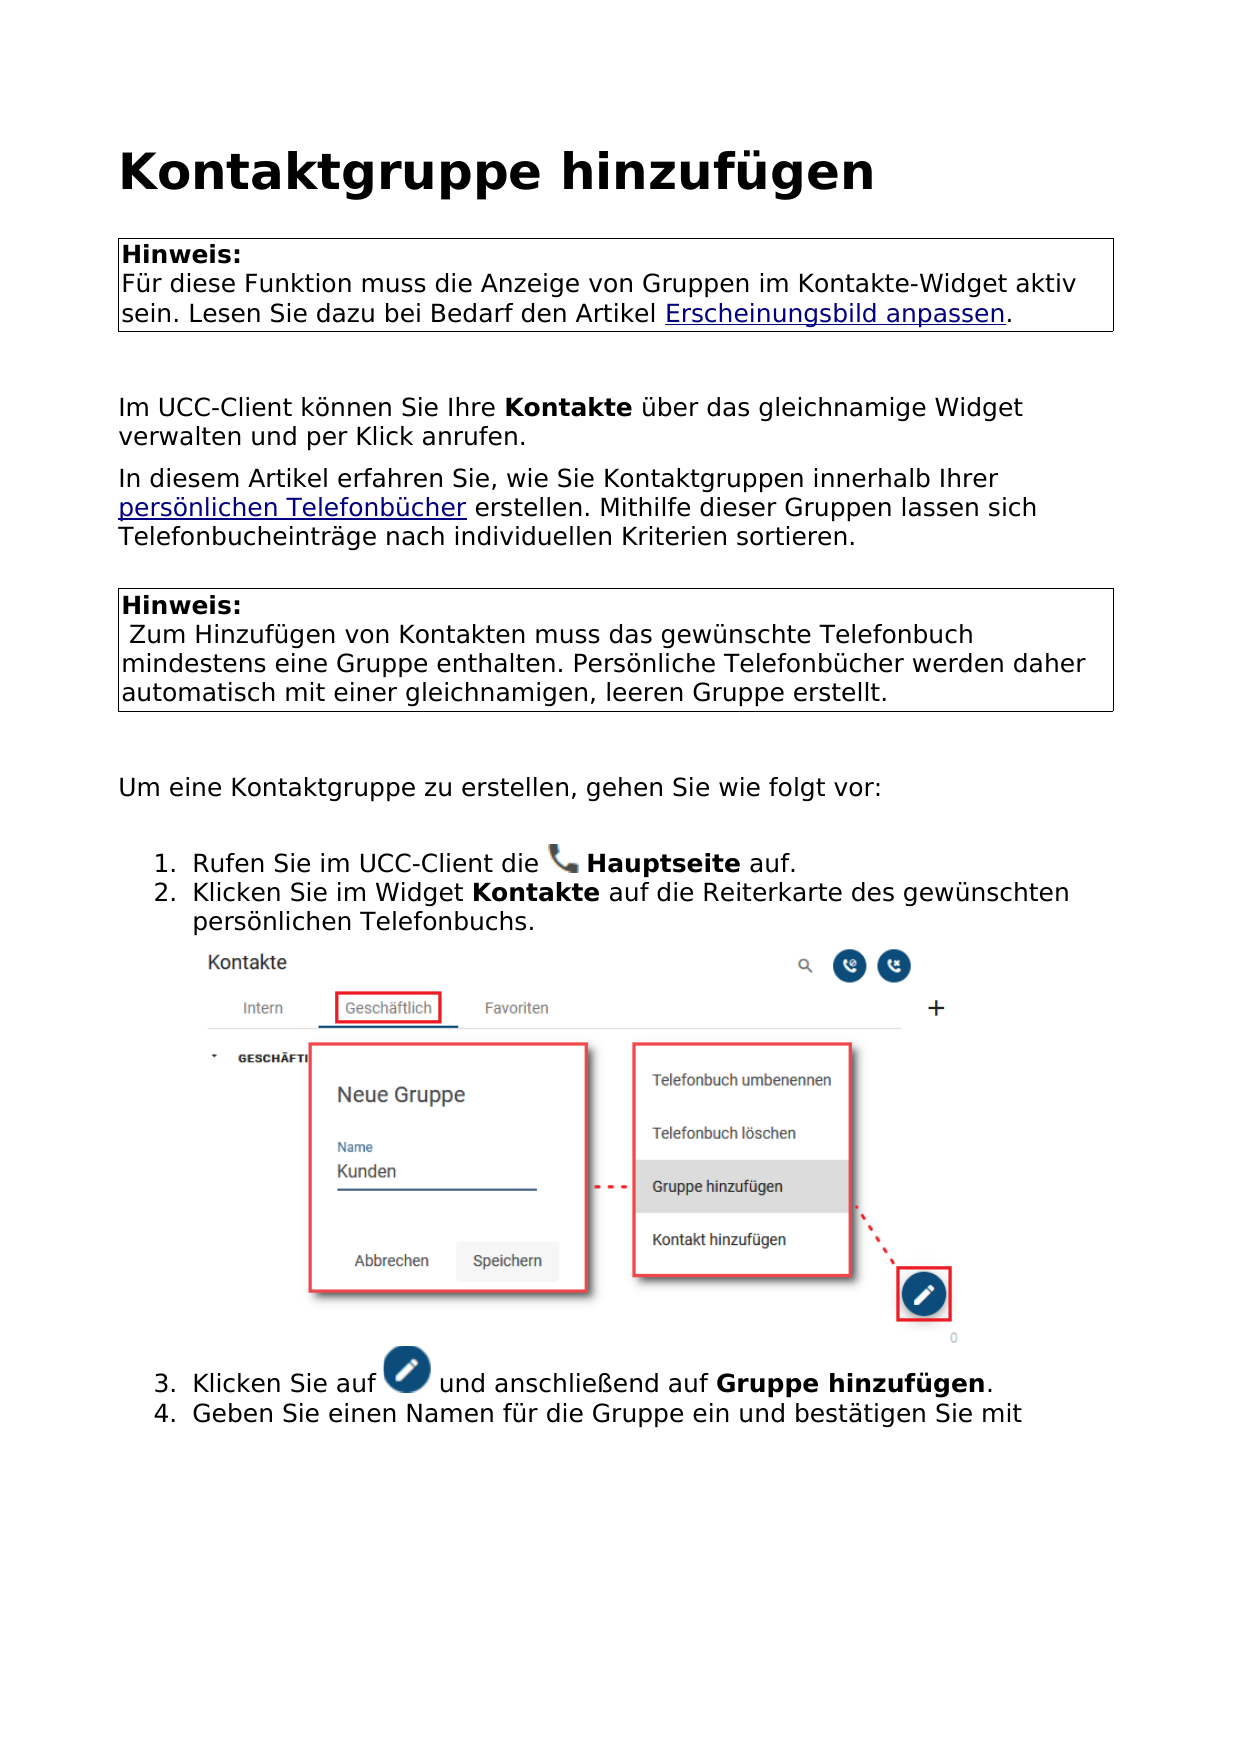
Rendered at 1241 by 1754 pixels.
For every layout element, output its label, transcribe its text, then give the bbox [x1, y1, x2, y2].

list Klicken Sie im Widget Kontakte auf die Reiterkarte des gewünschten persönlichen Telefonbuchs. [177, 878, 1122, 1346]
list Geben Sie einen Namen für die Gruppe ein und bestätigen Sie mit [177, 1399, 1122, 1428]
picture [192, 936, 974, 1393]
text In diesem Artikel erfahren Sie, wie Sie Kontaktgruppen innerhalb Ihrer persönlichen Telefonbücher erstellen. Mithilfe dieser Gruppen lassen sich Telefonbucheinträge nach individuellen Kriterien sortieren. [118, 464, 1122, 552]
subtitle Kontaktgruppe hinzufügen [118, 143, 1122, 201]
table_header Hinweis: Für diese Funktion muss die Anzeige von Gruppen im Kontakte-Widget aktiv sein. Lesen Sie dazu bei Bedarf den Artikel Erscheinungsbild anpassen. [119, 239, 1113, 331]
table_header Hinweis: Zum Hinzufügen von Kontakten muss das gewünschte Telefonbuch mindestens eine Gruppe enthalten. Persönliche Telefonbücher werden daher automatisch mit einer gleichnamigen, leeren Gruppe erstellt. [119, 589, 1113, 711]
text Um eine Kontaktgruppe zu erstellen, gehen Sie wie folgt vor: [118, 773, 1122, 802]
text Im UCC-Client können Sie Ihre Kontakte über das gleichnamige Widget verwalten und per Klick anrufen. [118, 393, 1122, 452]
list Rufen Sie im UCC-Client dieHauptseite auf. [177, 844, 1122, 878]
list Klicken Sie auf und anschließend auf Gruppe hinzufügen. [177, 1346, 1122, 1399]
picture [539, 844, 587, 873]
